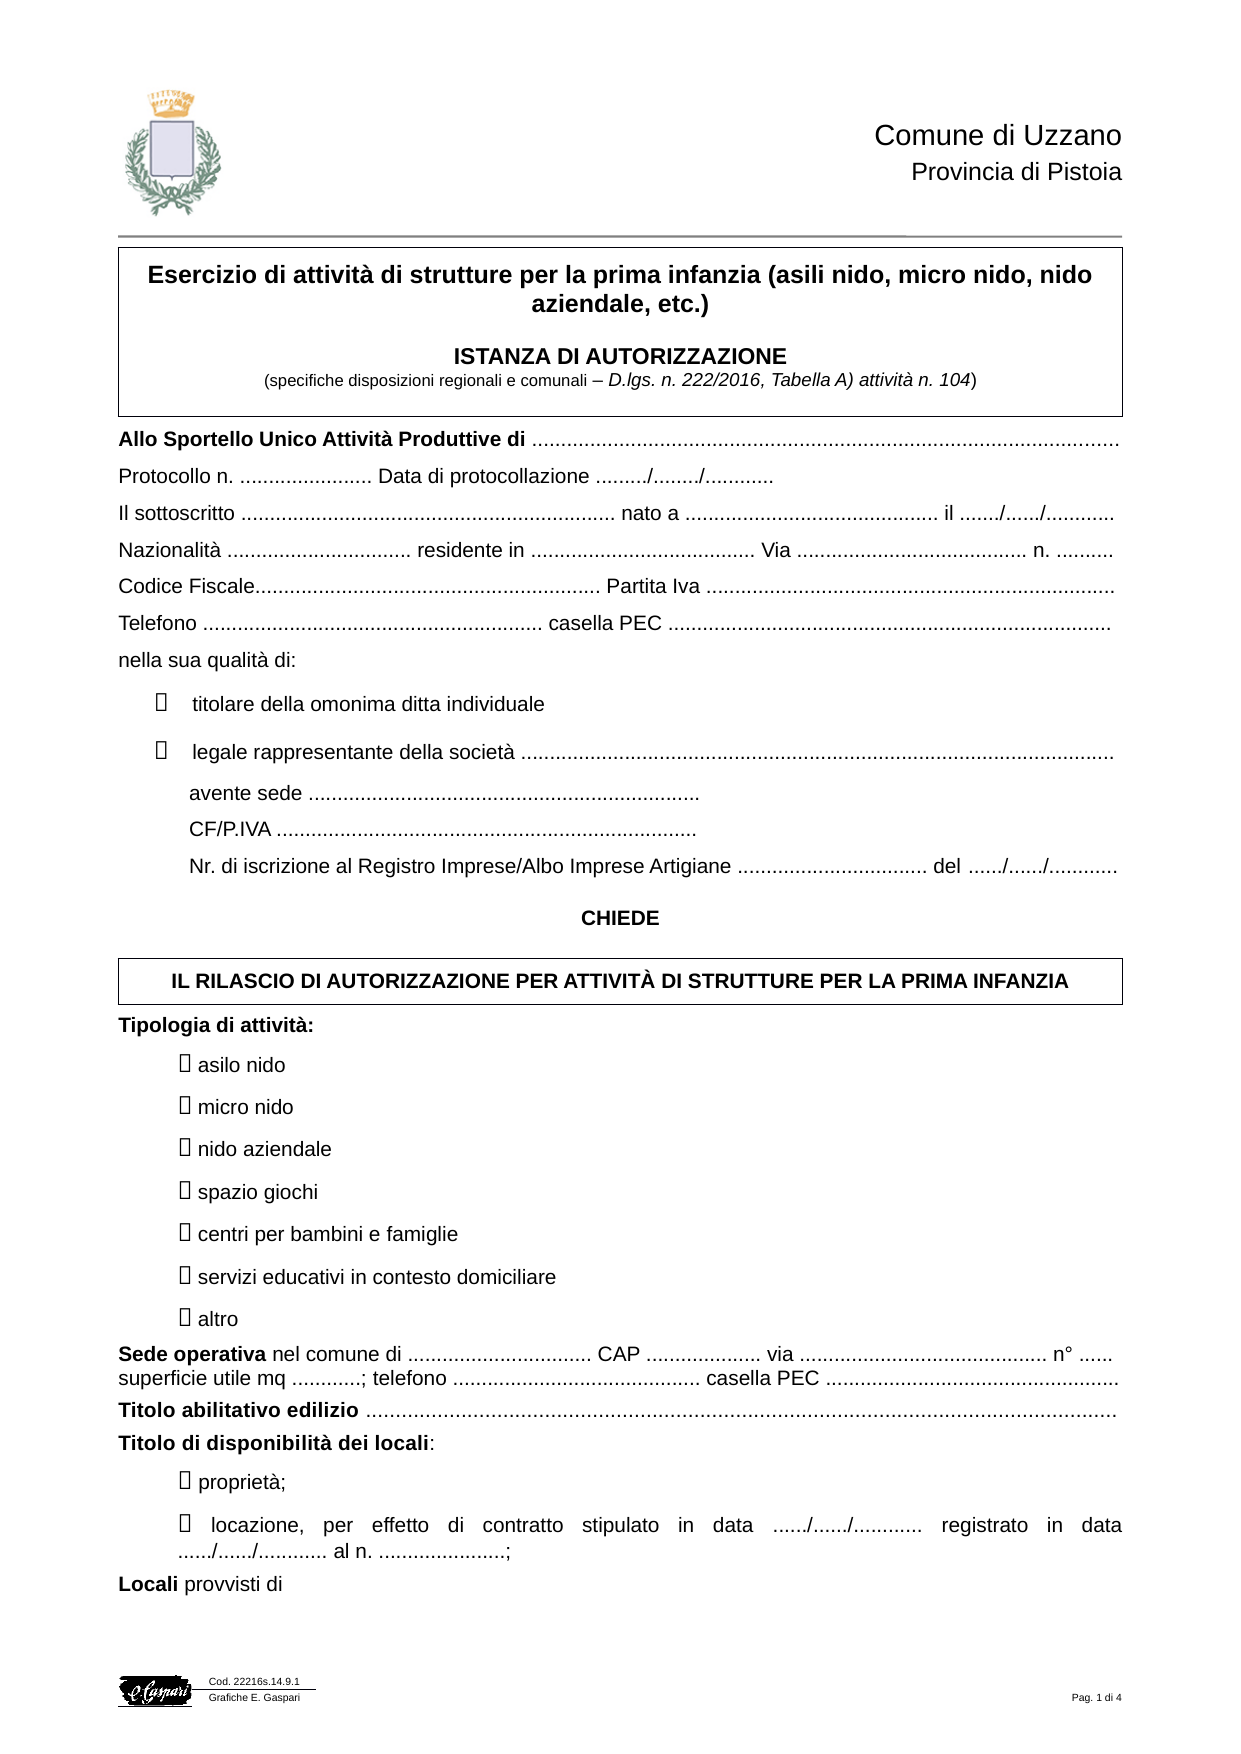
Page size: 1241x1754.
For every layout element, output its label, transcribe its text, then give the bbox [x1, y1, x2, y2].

text CF/P.IVA ......................................................................... [189, 817, 1122, 841]
text Codice Fiscale............................................................ Partita Iva ....................................................................... [118, 574, 1122, 598]
text Titolo di disponibilità dei locali: [118, 1431, 1122, 1454]
text nella sua qualità di: [118, 648, 1122, 672]
text Provincia di Pistoia [224, 157, 1122, 185]
text  nido aziendale [177, 1130, 1122, 1164]
text Tipologia di attività: [118, 1013, 1122, 1037]
text Comune di Uzzano [224, 118, 1122, 152]
text Sede operativa nel comune di ................................ CAP .................... via ........................................... n° ...... superficie utile mq ............; telefono ........................................... casella PEC ................................................... [118, 1342, 1122, 1390]
text  titolare della omonima ditta individuale [153, 685, 1122, 719]
text  spazio giochi [177, 1172, 1122, 1207]
text  altro [177, 1300, 1122, 1334]
text Nazionalità ................................ residente in ....................................... Via ........................................ n. .......... [118, 538, 1122, 562]
text  legale rappresentante della società ....................................................................................................... [153, 732, 1122, 767]
text Locali provvisti di [118, 1572, 1122, 1596]
text Nr. di iscrizione al Registro Imprese/Albo Imprese Artigiane ................................. del ....../....../............ [189, 854, 1122, 878]
text Il sottoscritto ................................................................. nato a ............................................ il ......./....../............ [118, 501, 1122, 525]
text  servizi educativi in contesto domiciliare [177, 1257, 1122, 1291]
text Protocollo n. ....................... Data di protocollazione ........./......../............ [118, 464, 1122, 488]
text Telefono ........................................................... casella PEC ............................................................................. [118, 611, 1122, 635]
table_header IL RILASCIO DI AUTORIZZAZIONE PER ATTIVITÀ DI STRUTTURE PER LA PRIMA INFANZIA [119, 959, 1122, 1004]
text  micro nido [177, 1088, 1122, 1122]
text Titolo abilitativo edilizio .............................................................................................................................. [118, 1398, 1122, 1422]
picture [122, 87, 224, 219]
picture [118, 1674, 192, 1706]
table_header Esercizio di attività di strutture per la prima infanzia (asili nido, micro nido, nido aziendale, etc.) ISTANZA DI AUTORIZZAZIONE (specifiche disposizioni regionali e comunali – D.lgs. n. 222/2016, Tabella A) attività n. 104) [119, 248, 1122, 416]
text  asilo nido [177, 1045, 1122, 1079]
text CHIEDE [118, 906, 1122, 930]
text  locazione, per effetto di contratto stipulato in data ....../....../............ registrato in data ....../....../............ al n. ......................; [177, 1505, 1122, 1563]
text  centri per bambini e famiglie [177, 1215, 1122, 1249]
text avente sede .................................................................... [189, 780, 1122, 804]
text Allo Sportello Unico Attività Produttive di [118, 427, 1122, 451]
text  proprietà; [177, 1463, 1122, 1497]
